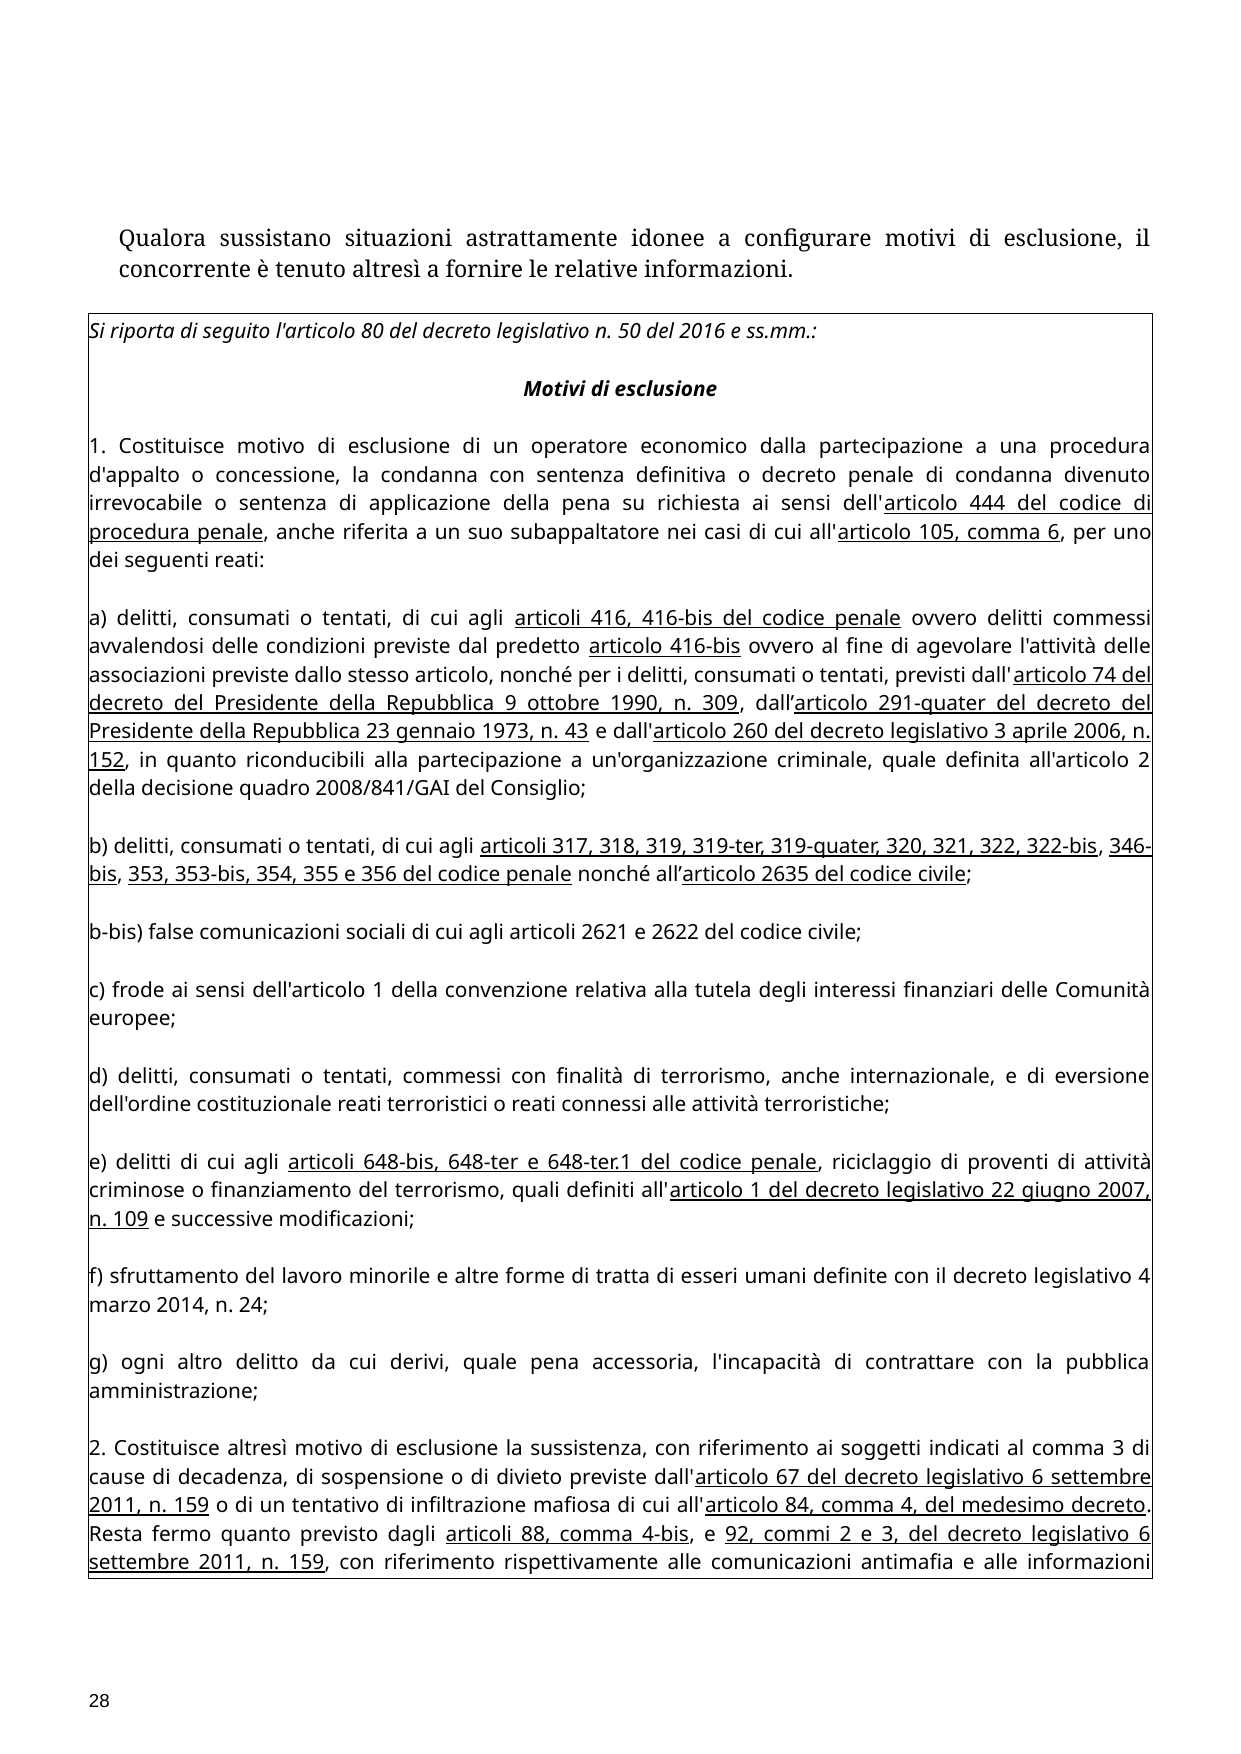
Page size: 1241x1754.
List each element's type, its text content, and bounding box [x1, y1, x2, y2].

text e) delitti di cui agli articoli 648-bis, 648-ter e 648-ter.1 del codice penale, riciclaggio di proventi di attività criminose o finanziamento del terrorismo, quali definiti all'articolo 1 del decreto legislativo 22 giugno 2007, n. 109 e successive modificazioni; [89, 1144, 1152, 1232]
text g) ogni altro delitto da cui derivi, quale pena accessoria, l'incapacità di contrattare con la pubblica amministrazione; [89, 1344, 1152, 1404]
text Si riporta di seguito l'articolo 80 del decreto legislativo n. 50 del 2016 e ss.mm.: [89, 314, 1152, 345]
text 1. Costituisce motivo di esclusione di un operatore economico dalla partecipazione a una procedura d'appalto o concessione, la condanna con sentenza definitiva o decreto penale di condanna divenuto irrevocabile o sentenza di applicazione della pena su richiesta ai sensi dell'articolo 444 del codice di procedura penale, anche riferita a un suo subappaltatore nei casi di cui all'articolo 105, comma 6, per uno dei seguenti reati: [89, 428, 1152, 574]
text f) sfruttamento del lavoro minorile e altre forme di tratta di esseri umani definite con il decreto legislativo 4 marzo 2014, n. 24; [89, 1258, 1152, 1318]
text Motivi di esclusione [89, 371, 1152, 402]
text 2. Costituisce altresì motivo di esclusione la sussistenza, con riferimento ai soggetti indicati al comma 3 di cause di decadenza, di sospensione o di divieto previste dall'articolo 67 del decreto legislativo 6 settembre 2011, n. 159 o di un tentativo di infiltrazione mafiosa di cui all'articolo 84, comma 4, del medesimo decreto. Resta fermo quanto previsto dagli articoli 88, comma 4-bis, e 92, commi 2 e 3, del decreto legislativo 6 settembre 2011, n. 159, con riferimento rispettivamente alle comunicazioni antimafia e alle informazioni [89, 1430, 1152, 1578]
text Qualora sussistano situazioni astrattamente idonee a configurare motivi di esclusione, il concorrente è tenuto altresì a fornire le relative informazioni. [89, 222, 1152, 284]
text d) delitti, consumati o tentati, commessi con finalità di terrorismo, anche internazionale, e di eversione dell'ordine costituzionale reati terroristici o reati connessi alle attività terroristiche; [89, 1058, 1152, 1118]
text c) frode ai sensi dell'articolo 1 della convenzione relativa alla tutela degli interessi finanziari delle Comunità europee; [89, 972, 1152, 1032]
text a) delitti, consumati o tentati, di cui agli articoli 416, 416-bis del codice penale ovvero delitti commessi avvalendosi delle condizioni previste dal predetto articolo 416-bis ovvero al fine di agevolare l'attività delle associazioni previste dallo stesso articolo, nonché per i delitti, consumati o tentati, previsti dall'articolo 74 del decreto del Presidente della Repubblica 9 ottobre 1990, n. 309, dall’articolo 291-quater del decreto del Presidente della Repubblica 23 gennaio 1973, n. 43 e dall'articolo 260 del decreto legislativo 3 aprile 2006, n. 152, in quanto riconducibili alla partecipazione a un'organizzazione criminale, quale definita all'articolo 2 della decisione quadro 2008/841/GAI del Consiglio; [89, 600, 1152, 802]
text b) delitti, consumati o tentati, di cui agli articoli 317, 318, 319, 319-ter, 319-quater, 320, 321, 322, 322-bis, 346-bis, 353, 353-bis, 354, 355 e 356 del codice penale nonché all’articolo 2635 del codice civile; [89, 828, 1152, 888]
text b-bis) false comunicazioni sociali di cui agli articoli 2621 e 2622 del codice civile; [89, 914, 1152, 946]
